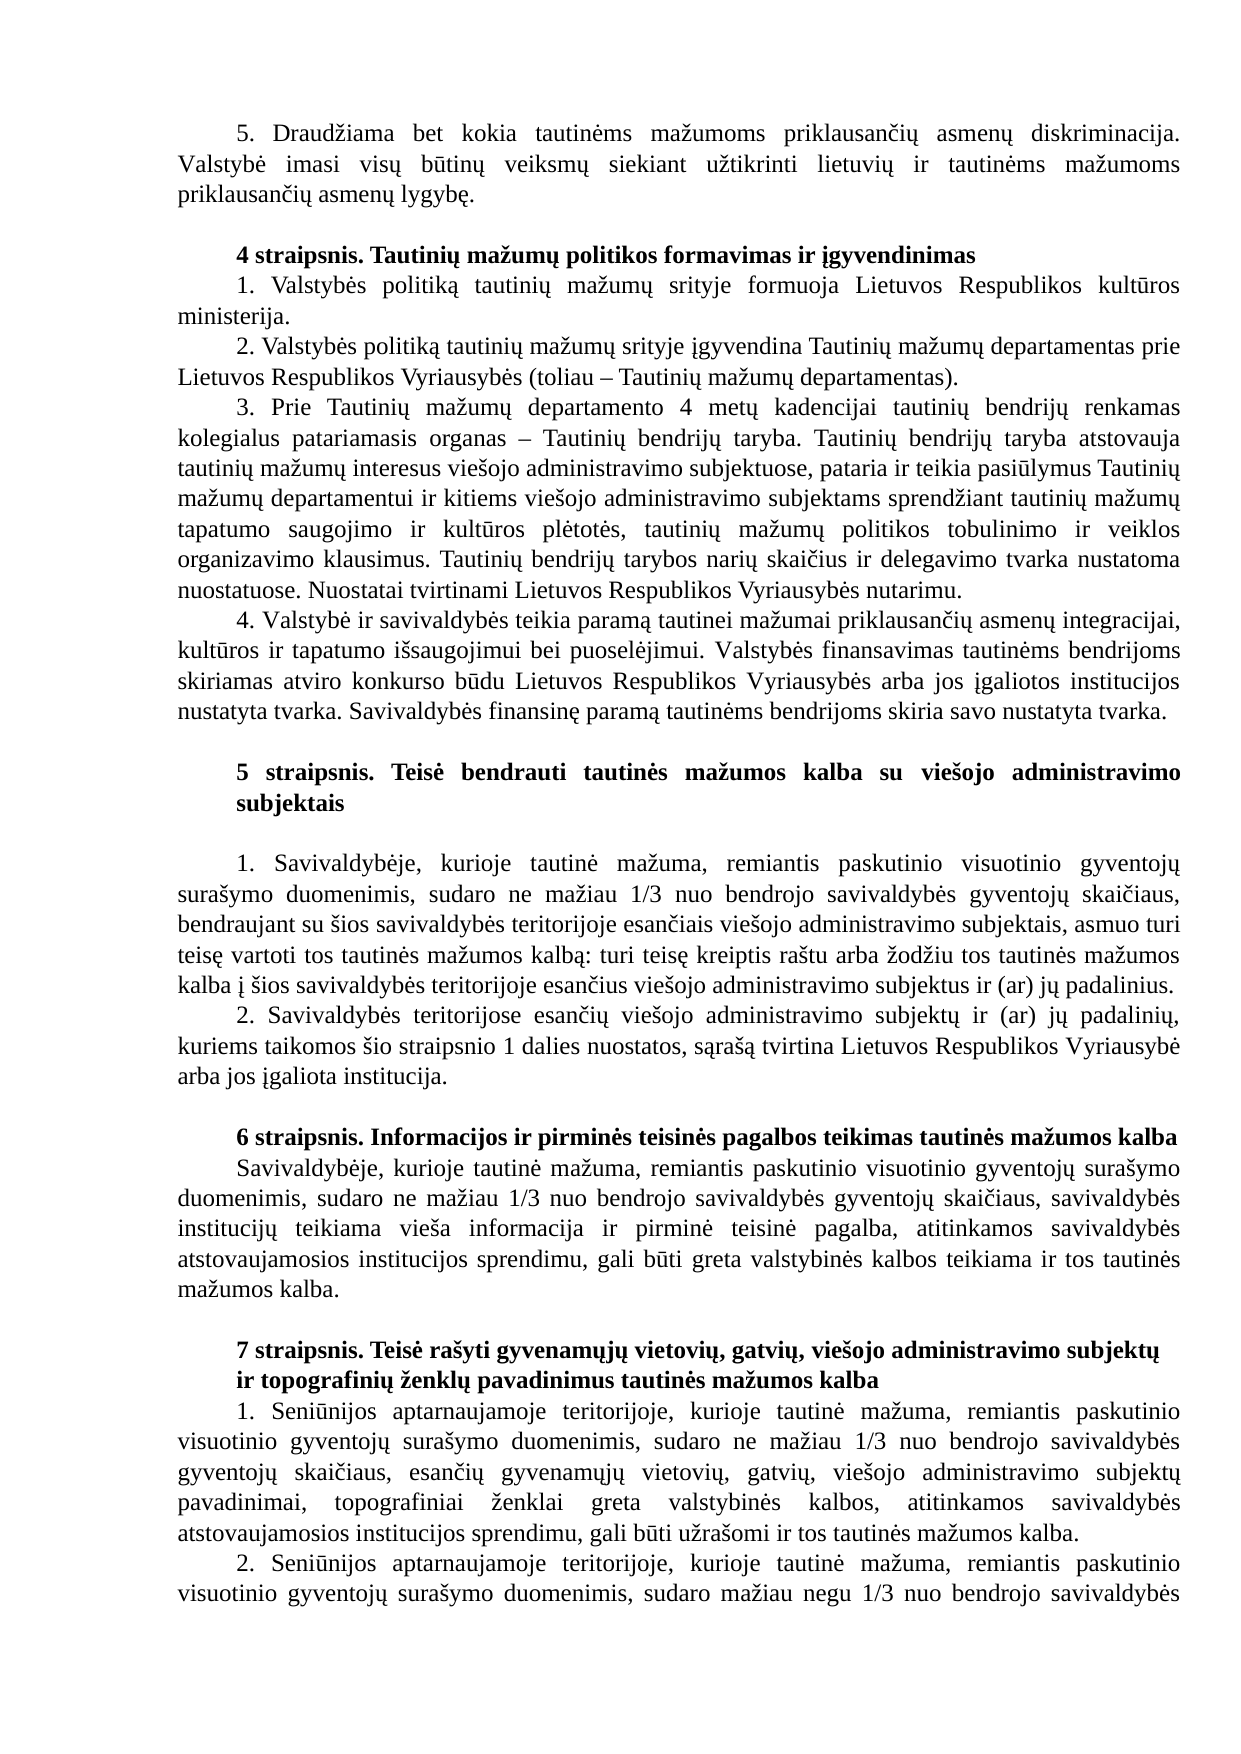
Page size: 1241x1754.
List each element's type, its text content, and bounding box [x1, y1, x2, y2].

text 1. Valstybės politiką tautinių mažumų srityje formuoja Lietuvos Respublikos kultūros ministerija. [177, 271, 1181, 330]
text Savivaldybėje, kurioje tautinė mažuma, remiantis paskutinio visuotinio gyventojų surašymo duomenimis, sudaro ne mažiau 1/3 nuo bendrojo savivaldybės gyventojų skaičiaus, savivaldybės institucijų teikiama vieša informacija ir pirminė teisinė pagalba, atitinkamos savivaldybės atstovaujamosios institucijos sprendimu, gali būti greta valstybinės kalbos teikiama ir tos tautinės mažumos kalba. [177, 1153, 1181, 1303]
text ir topografinių ženklų pavadinimus tautinės mažumos kalba [236, 1366, 1181, 1394]
text 2. Savivaldybės teritorijose esančių viešojo administravimo subjektų ir (ar) jų padalinių, kuriems taikomos šio straipsnio 1 dalies nuostatos, sąrašą tvirtina Lietuvos Respublikos Vyriausybė arba jos įgaliota institucija. [177, 1001, 1181, 1090]
text 4. Valstybė ir savivaldybės teikia paramą tautinei mažumai priklausančių asmenų integracijai, kultūros ir tapatumo išsaugojimui bei puoselėjimui. Valstybės finansavimas tautinėms bendrijoms skiriamas atviro konkurso būdu Lietuvos Respublikos Vyriausybės arba jos įgaliotos institucijos nustatyta tvarka. Savivaldybės finansinę paramą tautinėms bendrijoms skiria savo nustatyta tvarka. [177, 605, 1181, 725]
text 1. Seniūnijos aptarnaujamoje teritorijoje, kurioje tautinė mažuma, remiantis paskutinio visuotinio gyventojų surašymo duomenimis, sudaro ne mažiau 1/3 nuo bendrojo savivaldybės gyventojų skaičiaus, esančių gyvenamųjų vietovių, gatvių, viešojo administravimo subjektų pavadinimai, topografiniai ženklai greta valstybinės kalbos, atitinkamos savivaldybės atstovaujamosios institucijos sprendimu, gali būti užrašomi ir tos tautinės mažumos kalba. [177, 1396, 1181, 1546]
text 5. Draudžiama bet kokia tautinėms mažumoms priklausančių asmenų diskriminacija. Valstybė imasi visų būtinų veiksmų siekiant užtikrinti lietuvių ir tautinėms mažumoms priklausančių asmenų lygybę. [177, 118, 1181, 208]
text 5 straipsnis. Teisė bendrauti tautinės mažumos kalba su viešojo administravimo subjektais [236, 757, 1181, 816]
text 6 straipsnis. Informacijos ir pirminės teisinės pagalbos teikimas tautinės mažumos kalba [177, 1122, 1181, 1151]
text 3. Prie Tautinių mažumų departamento 4 metų kadencijai tautinių bendrijų renkamas kolegialus patariamasis organas – Tautinių bendrijų taryba. Tautinių bendrijų taryba atstovauja tautinių mažumų interesus viešojo administravimo subjektuose, pataria ir teikia pasiūlymus Tautinių mažumų departamentui ir kitiems viešojo administravimo subjektams sprendžiant tautinių mažumų tapatumo saugojimo ir kultūros plėtotės, tautinių mažumų politikos tobulinimo ir veiklos organizavimo klausimus. Tautinių bendrijų tarybos narių skaičius ir delegavimo tvarka nustatoma nuostatuose. Nuostatai tvirtinami Lietuvos Respublikos Vyriausybės nutarimu. [177, 392, 1181, 603]
text 7 straipsnis. Teisė rašyti gyvenamųjų vietovių, gatvių, viešojo administravimo subjektų [236, 1335, 1181, 1364]
text 1. Savivaldybėje, kurioje tautinė mažuma, remiantis paskutinio visuotinio gyventojų surašymo duomenimis, sudaro ne mažiau 1/3 nuo bendrojo savivaldybės gyventojų skaičiaus, bendraujant su šios savivaldybės teritorijoje esančiais viešojo administravimo subjektais, asmuo turi teisę vartoti tos tautinės mažumos kalbą: turi teisę kreiptis raštu arba žodžiu tos tautinės mažumos kalba į šios savivaldybės teritorijoje esančius viešojo administravimo subjektus ir (ar) jų padalinius. [177, 848, 1181, 999]
text 2. Valstybės politiką tautinių mažumų srityje įgyvendina Tautinių mažumų departamentas prie Lietuvos Respublikos Vyriausybės (toliau – Tautinių mažumų departamentas). [177, 331, 1181, 391]
text 4 straipsnis. Tautinių mažumų politikos formavimas ir įgyvendinimas [236, 240, 1181, 269]
text 2. Seniūnijos aptarnaujamoje teritorijoje, kurioje tautinė mažuma, remiantis paskutinio visuotinio gyventojų surašymo duomenimis, sudaro mažiau negu 1/3 nuo bendrojo savivaldybės [177, 1548, 1181, 1607]
